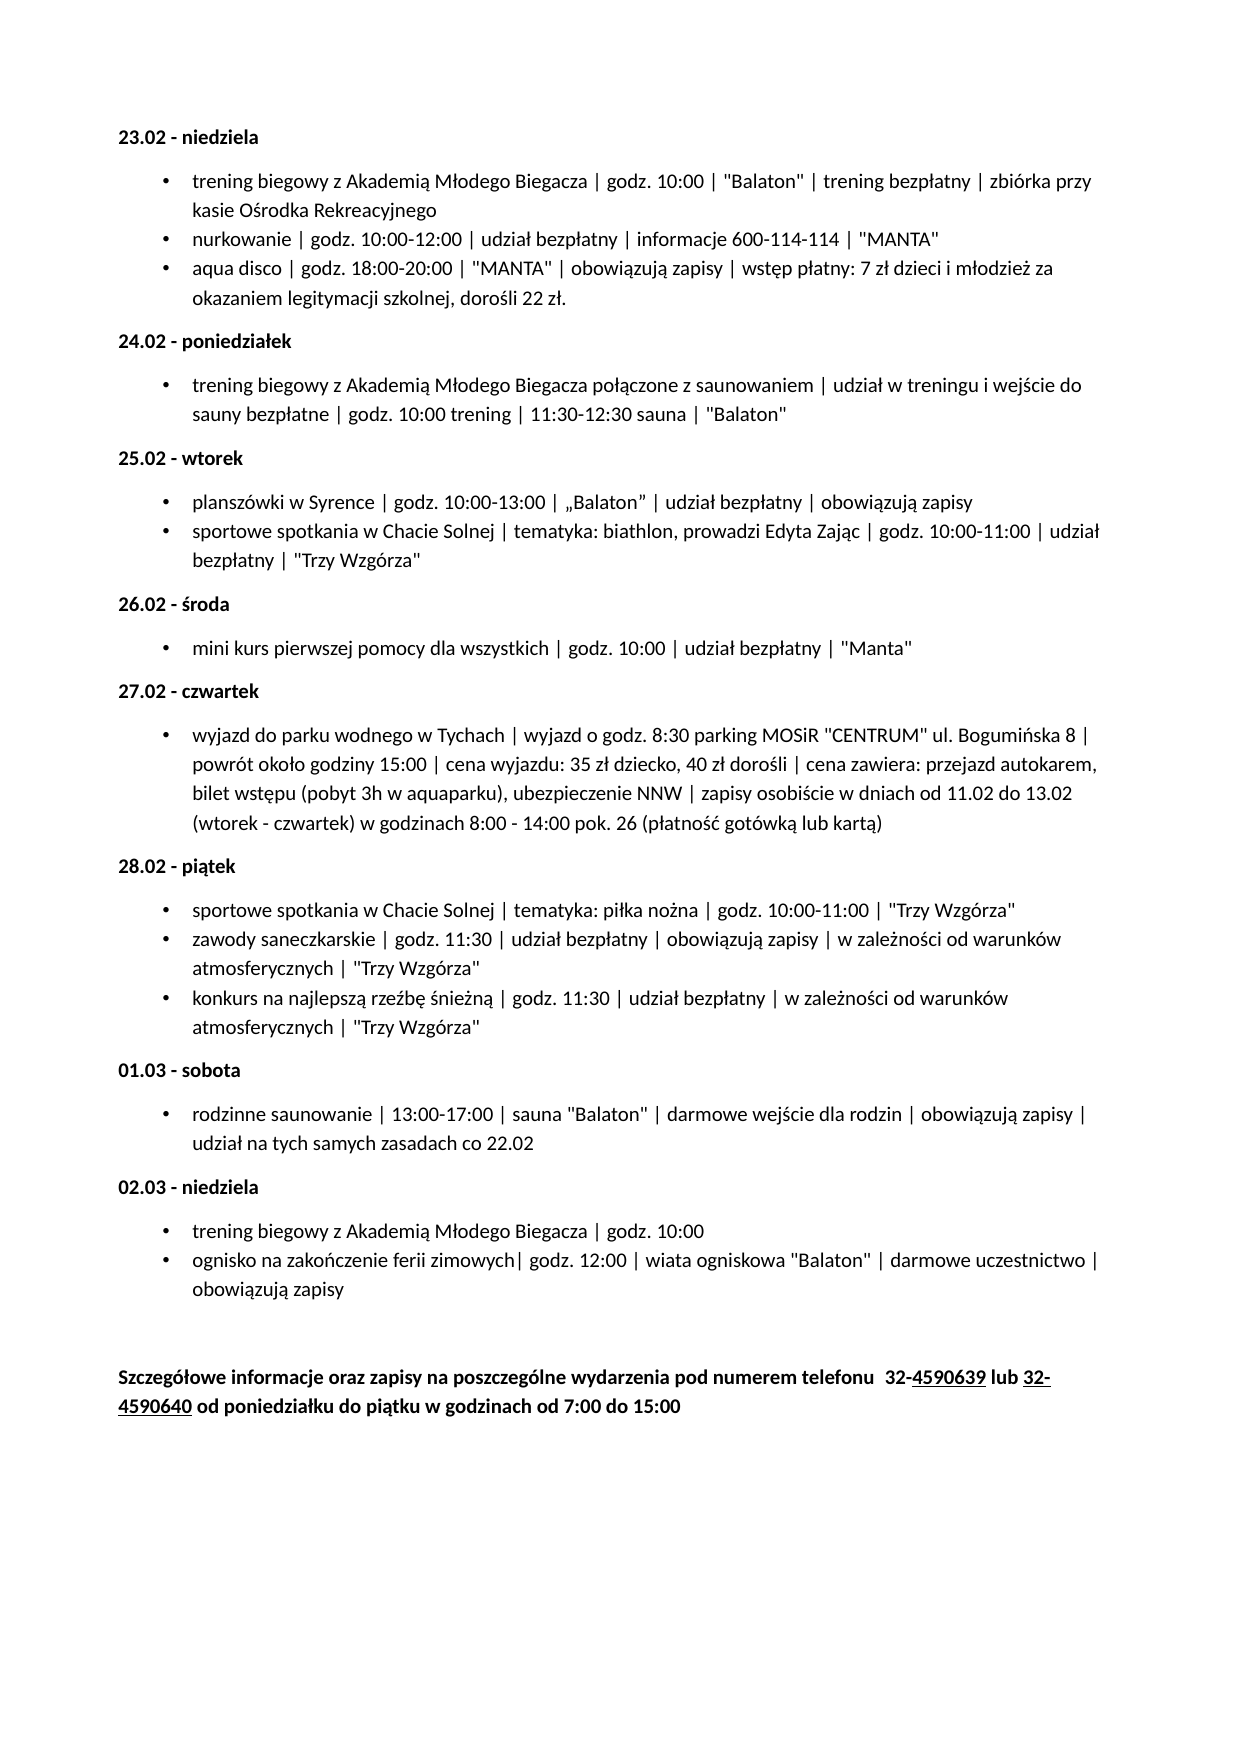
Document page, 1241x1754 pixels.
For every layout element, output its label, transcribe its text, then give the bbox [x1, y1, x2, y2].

list mini kurs pierwszej pomocy dla wszystkich | godz. 10:00 | udział bezpłatny | "Manta" [162, 635, 1122, 660]
list aqua disco | godz. 18:00-20:00 | "MANTA" | obowiązują zapisy | wstęp płatny: 7 zł dzieci i młodzież za okazaniem legitymacji szkolnej, dorośli 22 zł. [162, 256, 1122, 310]
text Szczegółowe informacje oraz zapisy na poszczególne wydarzenia pod numerem telefonu 32-4590639 lub 32-4590640 od poniedziałku do piątku w godzinach od 7:00 do 15:00 [118, 1364, 1122, 1418]
text 28.02 - piątek [118, 853, 1122, 879]
text 02.03 - niedziela [118, 1174, 1122, 1200]
text 01.03 - sobota [118, 1058, 1122, 1083]
list trening biegowy z Akademią Młodego Biegacza | godz. 10:00 | "Balaton" | trening bezpłatny | zbiórka przy kasie Ośrodka Rekreacyjnego [162, 168, 1122, 223]
text 25.02 - wtorek [118, 445, 1122, 471]
list ognisko na zakończenie ferii zimowych| godz. 12:00 | wiata ogniskowa "Balaton" | darmowe uczestnictwo | obowiązują zapisy [162, 1247, 1122, 1302]
list sportowe spotkania w Chacie Solnej | tematyka: piłka nożna | godz. 10:00-11:00 | "Trzy Wzgórza" [162, 897, 1122, 923]
list konkurs na najlepszą rzeźbę śnieżną | godz. 11:30 | udział bezpłatny | w zależności od warunków atmosferycznych | "Trzy Wzgórza" [162, 985, 1122, 1039]
list trening biegowy z Akademią Młodego Biegacza połączone z saunowaniem | udział w treningu i wejście do sauny bezpłatne | godz. 10:00 trening | 11:30-12:30 sauna | "Balaton" [162, 372, 1122, 427]
list nurkowanie | godz. 10:00-12:00 | udział bezpłatny | informacje 600-114-114 | "MANTA" [162, 226, 1122, 252]
text 26.02 - środa [118, 591, 1122, 616]
text 23.02 - niedziela [118, 124, 1122, 150]
list wyjazd do parku wodnego w Tychach | wyjazd o godz. 8:30 parking MOSiR "CENTRUM" ul. Bogumińska 8 | powrót około godziny 15:00 | cena wyjazdu: 35 zł dziecko, 40 zł dorośli | cena zawiera: przejazd autokarem, bilet wstępu (pobyt 3h w aquaparku), ubezpieczenie NNW | zapisy osobiście w dniach od 11.02 do 13.02 (wtorek - czwartek) w godzinach 8:00 - 14:00 pok. 26 (płatność gotówką lub kartą) [162, 722, 1122, 835]
text 24.02 - poniedziałek [118, 328, 1122, 354]
list sportowe spotkania w Chacie Solnej | tematyka: biathlon, prowadzi Edyta Zając | godz. 10:00-11:00 | udział bezpłatny | "Trzy Wzgórza" [162, 518, 1122, 573]
list rodzinne saunowanie | 13:00-17:00 | sauna "Balaton" | darmowe wejście dla rodzin | obowiązują zapisy | udział na tych samych zasadach co 22.02 [162, 1101, 1122, 1156]
text 27.02 - czwartek [118, 678, 1122, 704]
list planszówki w Syrence | godz. 10:00-13:00 | „Balaton” | udział bezpłatny | obowiązują zapisy [162, 489, 1122, 514]
list zawody saneczkarskie | godz. 11:30 | udział bezpłatny | obowiązują zapisy | w zależności od warunków atmosferycznych | "Trzy Wzgórza" [162, 926, 1122, 981]
list trening biegowy z Akademią Młodego Biegacza | godz. 10:00 [162, 1218, 1122, 1243]
